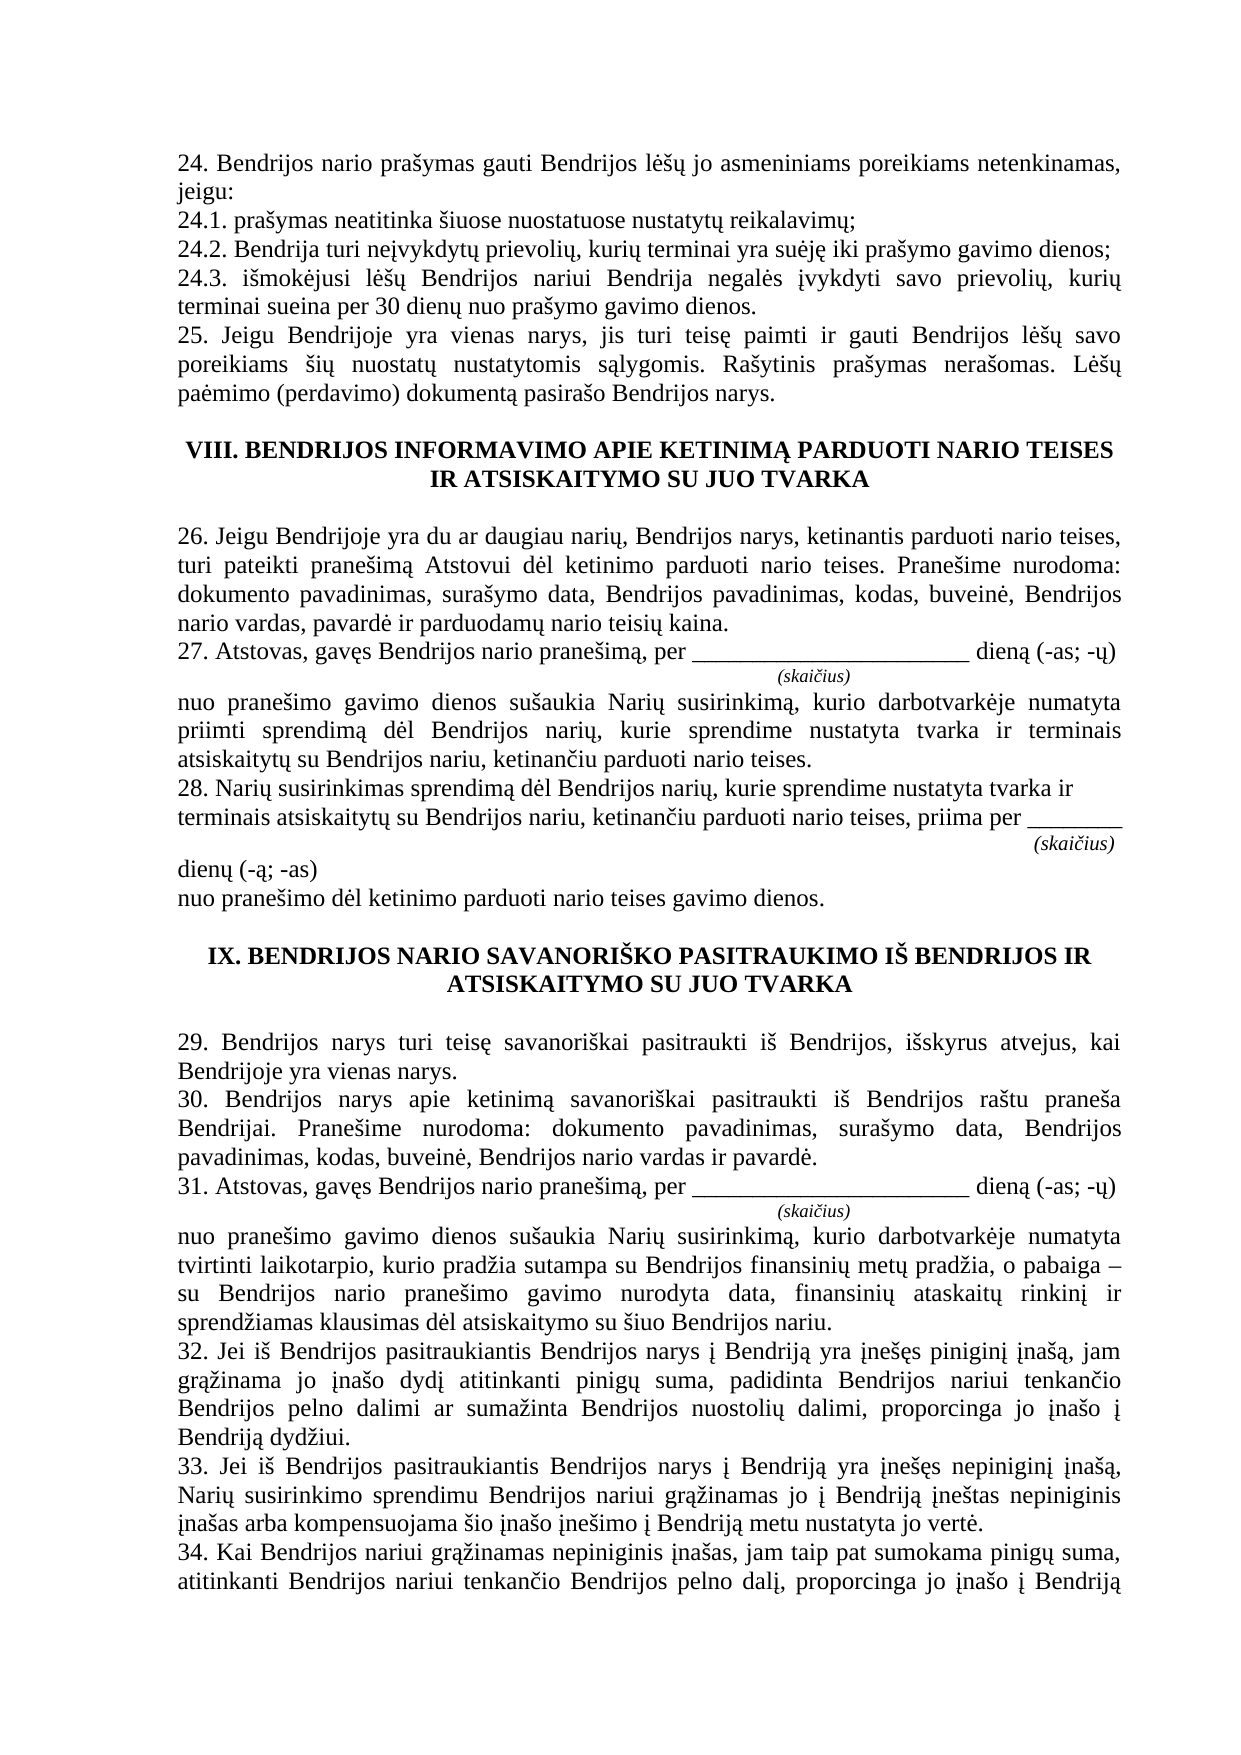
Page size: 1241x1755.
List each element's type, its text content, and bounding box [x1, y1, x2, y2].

text nuo pranešimo gavimo dienos sušaukia Narių susirinkimą, kurio darbotvarkėje numatyta tvirtinti laikotarpio, kurio pradžia sutampa su Bendrijos finansinių metų pradžia, o pabaiga – su Bendrijos nario pranešimo gavimo nurodyta data, finansinių ataskaitų rinkinį ir sprendžiamas klausimas dėl atsiskaitymo su šiuo Bendrijos nariu. [177, 1221, 1122, 1336]
text 29. Bendrijos narys turi teisę savanoriškai pasitraukti iš Bendrijos, išskyrus atvejus, kai Bendrijoje yra vienas narys. [177, 1027, 1122, 1084]
text IX. BENDRIJOS NARIO SAVANORIŠKO PASITRAUKIMO IŠ BENDRIJOS IR ATSISKAITYMO SU JUO TVARKA [177, 941, 1122, 998]
text dienų (-ą; -as) [177, 854, 1122, 883]
text 34. Kai Bendrijos nariui grąžinamas nepiniginis įnašas, jam taip pat sumokama pinigų suma, atitinkanti Bendrijos nariui tenkančio Bendrijos pelno dalį, proporcinga jo įnašo į Bendriją [177, 1537, 1122, 1595]
text terminais atsiskaitytų su Bendrijos nariu, ketinančiu parduoti nario teises, priima per [177, 802, 1122, 830]
text 27. Atstovas, gavęs Bendrijos nario pranešimą, per dieną (-as; -ų) [177, 636, 1122, 665]
text 24.2. Bendrija turi neįvykdytų prievolių, kurių terminai yra suėję iki prašymo gavimo dienos; [177, 234, 1122, 263]
text 30. Bendrijos narys apie ketinimą savanoriškai pasitraukti iš Bendrijos raštu praneša Bendrijai. Pranešime nurodoma: dokumento pavadinimas, surašymo data, Bendrijos pavadinimas, kodas, buveinė, Bendrijos nario vardas ir pavardė. [177, 1084, 1122, 1171]
text 25. Jeigu Bendrijoje yra vienas narys, jis turi teisę paimti ir gauti Bendrijos lėšų savo poreikiams šių nuostatų nustatytomis sąlygomis. Rašytinis prašymas nerašomas. Lėšų paėmimo (perdavimo) dokumentą pasirašo Bendrijos narys. [177, 320, 1122, 406]
text 32. Jei iš Bendrijos pasitraukiantis Bendrijos narys į Bendriją yra įnešęs piniginį įnašą, jam grąžinama jo įnašo dydį atitinkanti pinigų suma, padidinta Bendrijos nariui tenkančio Bendrijos pelno dalimi ar sumažinta Bendrijos nuostolių dalimi, proporcinga jo įnašo į Bendriją dydžiui. [177, 1336, 1122, 1451]
text (skaičius) [777, 1199, 1122, 1221]
text (skaičius) [1034, 830, 1122, 854]
text nuo pranešimo gavimo dienos sušaukia Narių susirinkimą, kurio darbotvarkėje numatyta priimti sprendimą dėl Bendrijos narių, kurie sprendime nustatyta tvarka ir terminais atsiskaitytų su Bendrijos nariu, ketinančiu parduoti nario teises. [177, 687, 1122, 773]
text 26. Jeigu Bendrijoje yra du ar daugiau narių, Bendrijos narys, ketinantis parduoti nario teises, turi pateikti pranešimą Atstovui dėl ketinimo parduoti nario teises. Pranešime nurodoma: dokumento pavadinimas, surašymo data, Bendrijos pavadinimas, kodas, buveinė, Bendrijos nario vardas, pavardė ir parduodamų nario teisių kaina. [177, 521, 1122, 636]
text 24.3. išmokėjusi lėšų Bendrijos nariui Bendrija negalės įvykdyti savo prievolių, kurių terminai sueina per 30 dienų nuo prašymo gavimo dienos. [177, 263, 1122, 320]
text (skaičius) [777, 665, 1122, 687]
text vIIi. bendrijos informavimo apie ketinimą parduoti nario teises ir atsiskaitymo su juo tvarka [177, 435, 1122, 493]
text 24. Bendrijos nario prašymas gauti Bendrijos lėšų jo asmeniniams poreikiams netenkinamas, jeigu: [177, 148, 1122, 205]
text 24.1. prašymas neatitinka šiuose nuostatuose nustatytų reikalavimų; [177, 205, 1122, 234]
text nuo pranešimo dėl ketinimo parduoti nario teises gavimo dienos. [177, 883, 1122, 912]
text 28. Narių susirinkimas sprendimą dėl Bendrijos narių, kurie sprendime nustatyta tvarka ir [177, 773, 1122, 802]
text 33. Jei iš Bendrijos pasitraukiantis Bendrijos narys į Bendriją yra įnešęs nepiniginį įnašą, Narių susirinkimo sprendimu Bendrijos nariui grąžinamas jo į Bendriją įneštas nepiniginis įnašas arba kompensuojama šio įnašo įnešimo į Bendriją metu nustatyta jo vertė. [177, 1451, 1122, 1537]
text 31. Atstovas, gavęs Bendrijos nario pranešimą, per dieną (-as; -ų) [177, 1171, 1122, 1199]
